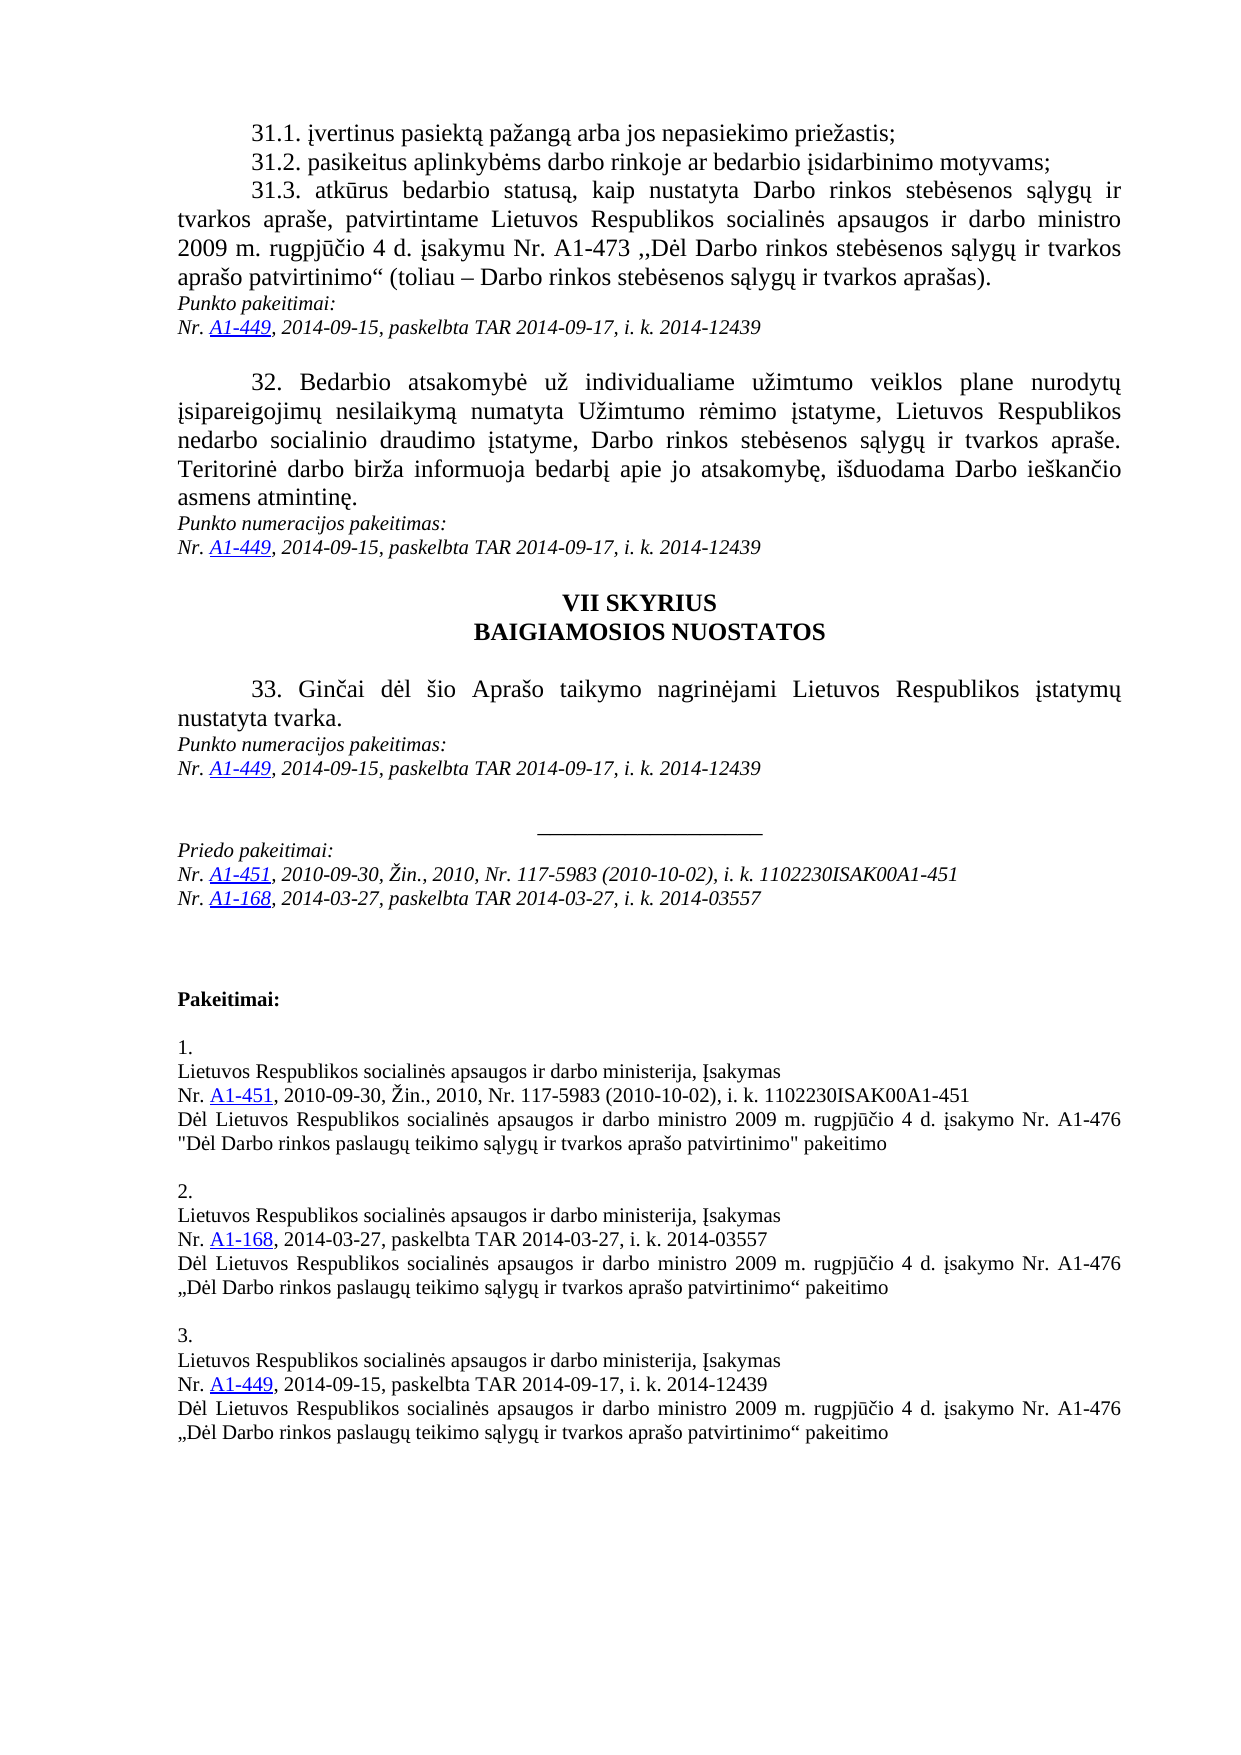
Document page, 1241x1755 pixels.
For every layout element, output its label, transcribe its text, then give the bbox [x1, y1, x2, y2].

text 33. Ginčai dėl šio Aprašo taikymo nagrinėjami Lietuvos Respublikos įstatymų nustatyta tvarka. [177, 674, 1122, 732]
text 31.1. įvertinus pasiektą pažangą arba jos nepasiekimo priežastis; [177, 118, 1122, 147]
text Nr. A1-168, 2014-03-27, paskelbta TAR 2014-03-27, i. k. 2014-03557 [177, 886, 1122, 910]
text Nr. A1-451, 2010-09-30, Žin., 2010, Nr. 117-5983 (2010-10-02), i. k. 1102230ISAK00A1-451 [177, 1083, 1122, 1107]
text 1. [177, 1035, 1122, 1059]
text Pakeitimai: [177, 987, 1122, 1011]
text 2. [177, 1179, 1122, 1203]
text Nr. A1-168, 2014-03-27, paskelbta TAR 2014-03-27, i. k. 2014-03557 [177, 1227, 1122, 1251]
text Nr. A1-449, 2014-09-15, paskelbta TAR 2014-09-17, i. k. 2014-12439 [177, 315, 1122, 339]
text Dėl Lietuvos Respublikos socialinės apsaugos ir darbo ministro 2009 m. rugpjūčio 4 d. įsakymo Nr. A1-476 "Dėl Darbo rinkos paslaugų teikimo sąlygų ir tvarkos aprašo patvirtinimo" pakeitimo [177, 1107, 1122, 1155]
text Lietuvos Respublikos socialinės apsaugos ir darbo ministerija, Įsakymas [177, 1203, 1122, 1227]
text 31.3. atkūrus bedarbio statusą, kaip nustatyta Darbo rinkos stebėsenos sąlygų ir tvarkos apraše, patvirtintame Lietuvos Respublikos socialinės apsaugos ir darbo ministro 2009 m. rugpjūčio 4 d. įsakymu Nr. A1-473 ,,Dėl Darbo rinkos stebėsenos sąlygų ir tvarkos aprašo patvirtinimo“ (toliau – Darbo rinkos stebėsenos sąlygų ir tvarkos aprašas). [177, 176, 1122, 291]
text Lietuvos Respublikos socialinės apsaugos ir darbo ministerija, Įsakymas [177, 1347, 1122, 1372]
text VII SKYRIUS [162, 588, 1122, 617]
text Nr. A1-449, 2014-09-15, paskelbta TAR 2014-09-17, i. k. 2014-12439 [177, 756, 1122, 780]
text Punkto numeracijos pakeitimas: [177, 732, 1122, 756]
text Nr. A1-451, 2010-09-30, Žin., 2010, Nr. 117-5983 (2010-10-02), i. k. 1102230ISAK00A1-451 [177, 862, 1122, 886]
text 3. [177, 1323, 1122, 1347]
text 32. Bedarbio atsakomybė už individualiame užimtumo veiklos plane nurodytų įsipareigojimų nesilaikymą numatyta Užimtumo rėmimo įstatyme, Lietuvos Respublikos nedarbo socialinio draudimo įstatyme, Darbo rinkos stebėsenos sąlygų ir tvarkos apraše. Teritorinė darbo birža informuoja bedarbį apie jo atsakomybę, išduodama Darbo ieškančio asmens atmintinę. [177, 367, 1122, 511]
text Punkto pakeitimai: [177, 291, 1122, 315]
text Dėl Lietuvos Respublikos socialinės apsaugos ir darbo ministro 2009 m. rugpjūčio 4 d. įsakymo Nr. A1-476 „Dėl Darbo rinkos paslaugų teikimo sąlygų ir tvarkos aprašo patvirtinimo“ pakeitimo [177, 1396, 1122, 1444]
text Nr. A1-449, 2014-09-15, paskelbta TAR 2014-09-17, i. k. 2014-12439 [177, 535, 1122, 559]
text Punkto numeracijos pakeitimas: [177, 511, 1122, 535]
text __________________ [177, 809, 1122, 837]
text BAIGIAMOSIOS NUOSTATOS [177, 617, 1122, 646]
text Nr. A1-449, 2014-09-15, paskelbta TAR 2014-09-17, i. k. 2014-12439 [177, 1372, 1122, 1396]
text 31.2. pasikeitus aplinkybėms darbo rinkoje ar bedarbio įsidarbinimo motyvams; [177, 147, 1122, 176]
text Lietuvos Respublikos socialinės apsaugos ir darbo ministerija, Įsakymas [177, 1059, 1122, 1083]
text Dėl Lietuvos Respublikos socialinės apsaugos ir darbo ministro 2009 m. rugpjūčio 4 d. įsakymo Nr. A1-476 „Dėl Darbo rinkos paslaugų teikimo sąlygų ir tvarkos aprašo patvirtinimo“ pakeitimo [177, 1251, 1122, 1299]
text Priedo pakeitimai: [177, 837, 1122, 862]
